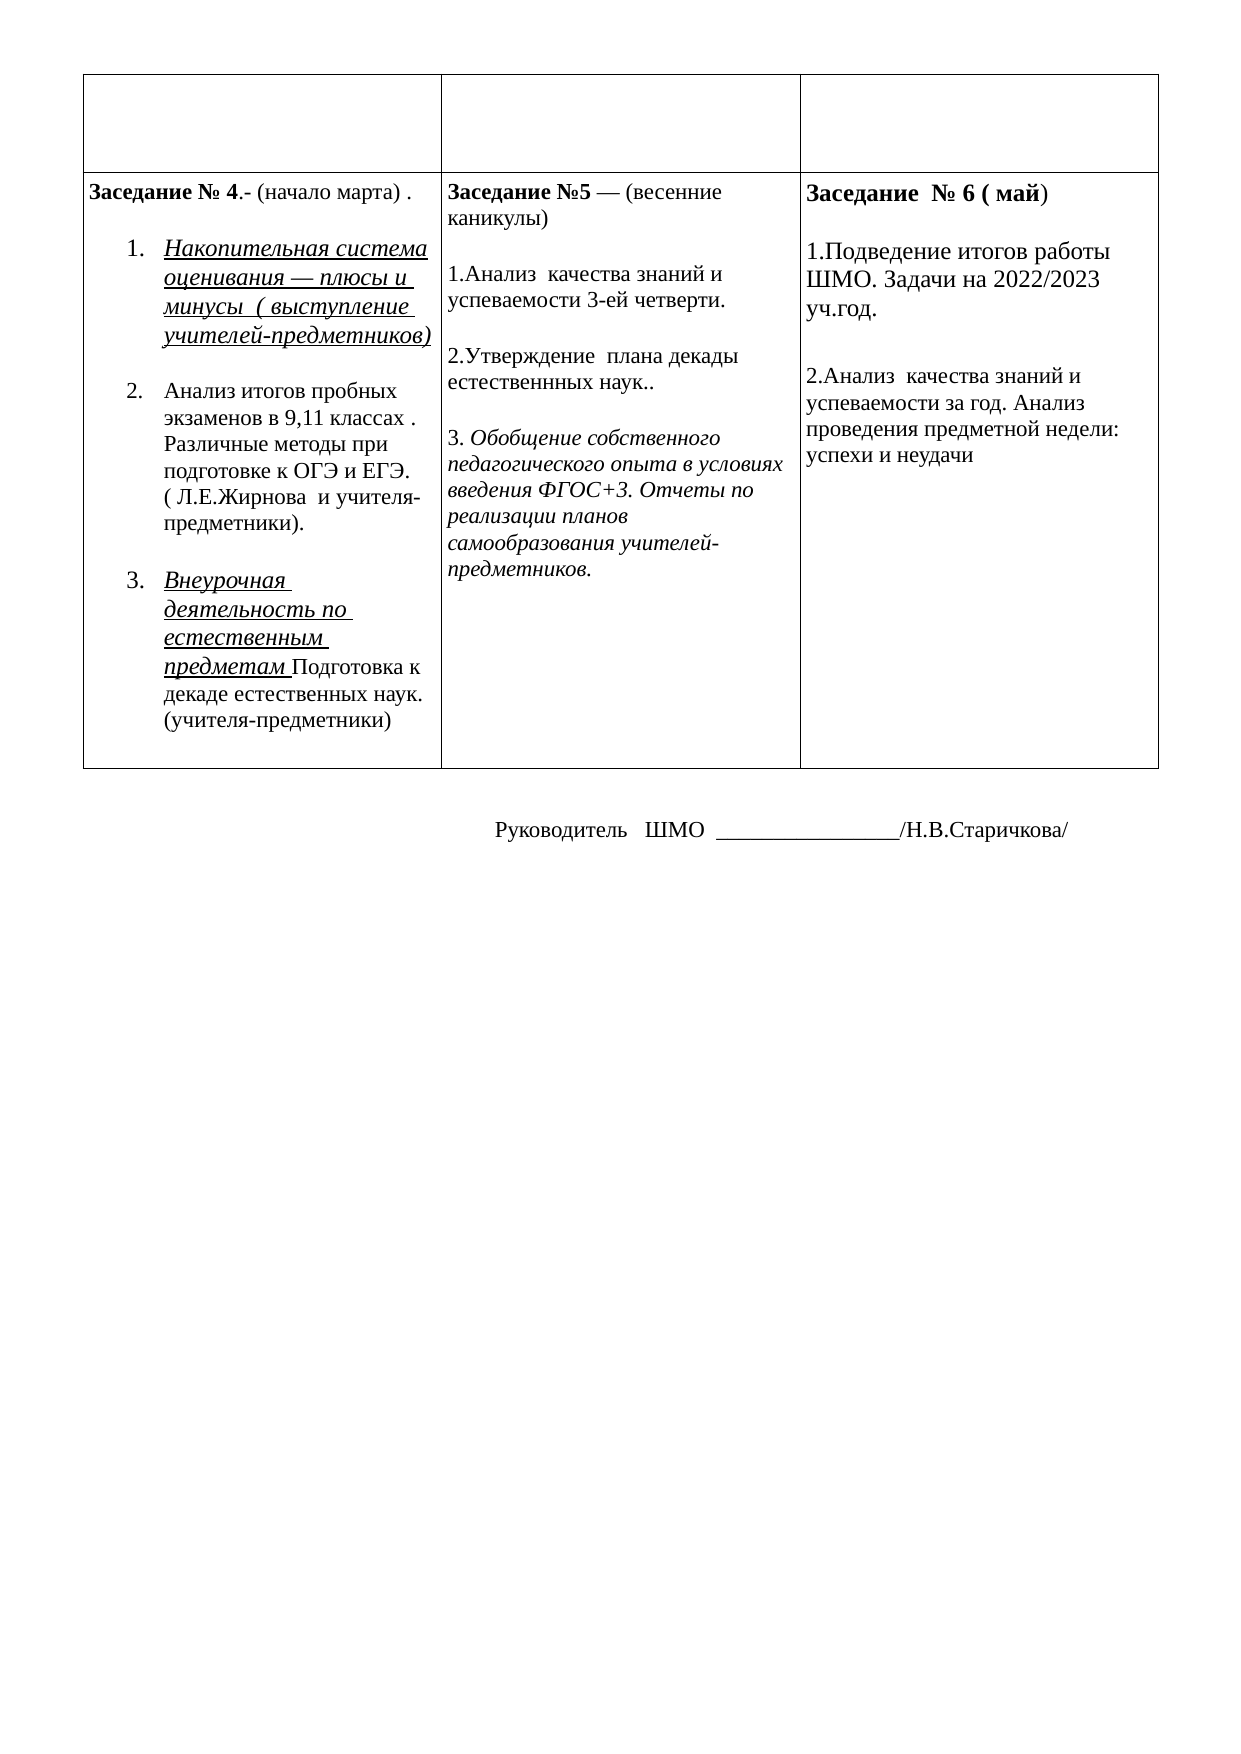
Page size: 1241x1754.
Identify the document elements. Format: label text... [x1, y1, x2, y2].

table_header [84, 75, 441, 172]
table_cell Заседание № 6 ( май) 1.Подведение итогов работы ШМО. Задачи на 2022/2023 уч.год. 2.Анализ качества знаний и успеваемости за год. Анализ проведения предметной недели: успехи и неудачи [801, 173, 1158, 767]
table_header [801, 75, 1158, 172]
table_header [442, 75, 800, 172]
text Руководитель ШМО ________________/Н.В.Старичкова/ [83, 816, 1159, 843]
table_cell Заседание № 4.- (начало марта) . Накопительная система оценивания — плюсы и минусы ( выступление учителей-предметников) Анализ итогов пробных экзаменов в 9,11 классах . Различные методы при подготовке к ОГЭ и ЕГЭ.( Л.Е.Жирнова и учителя-предметники). Внеурочная деятельность по естественным предметам Подготовка к декаде естественных наук. (учителя-предметники) [84, 173, 441, 767]
table_cell Заседание №5 — (весенние каникулы) 1.Анализ качества знаний и успеваемости 3-ей четверти. 2.Утверждение плана декады естественнных наук.. 3. Обобщение собственного педагогического опыта в условиях введения ФГОС+3. Отчеты по реализации планов самообразования учителей-предметников. [442, 173, 800, 767]
